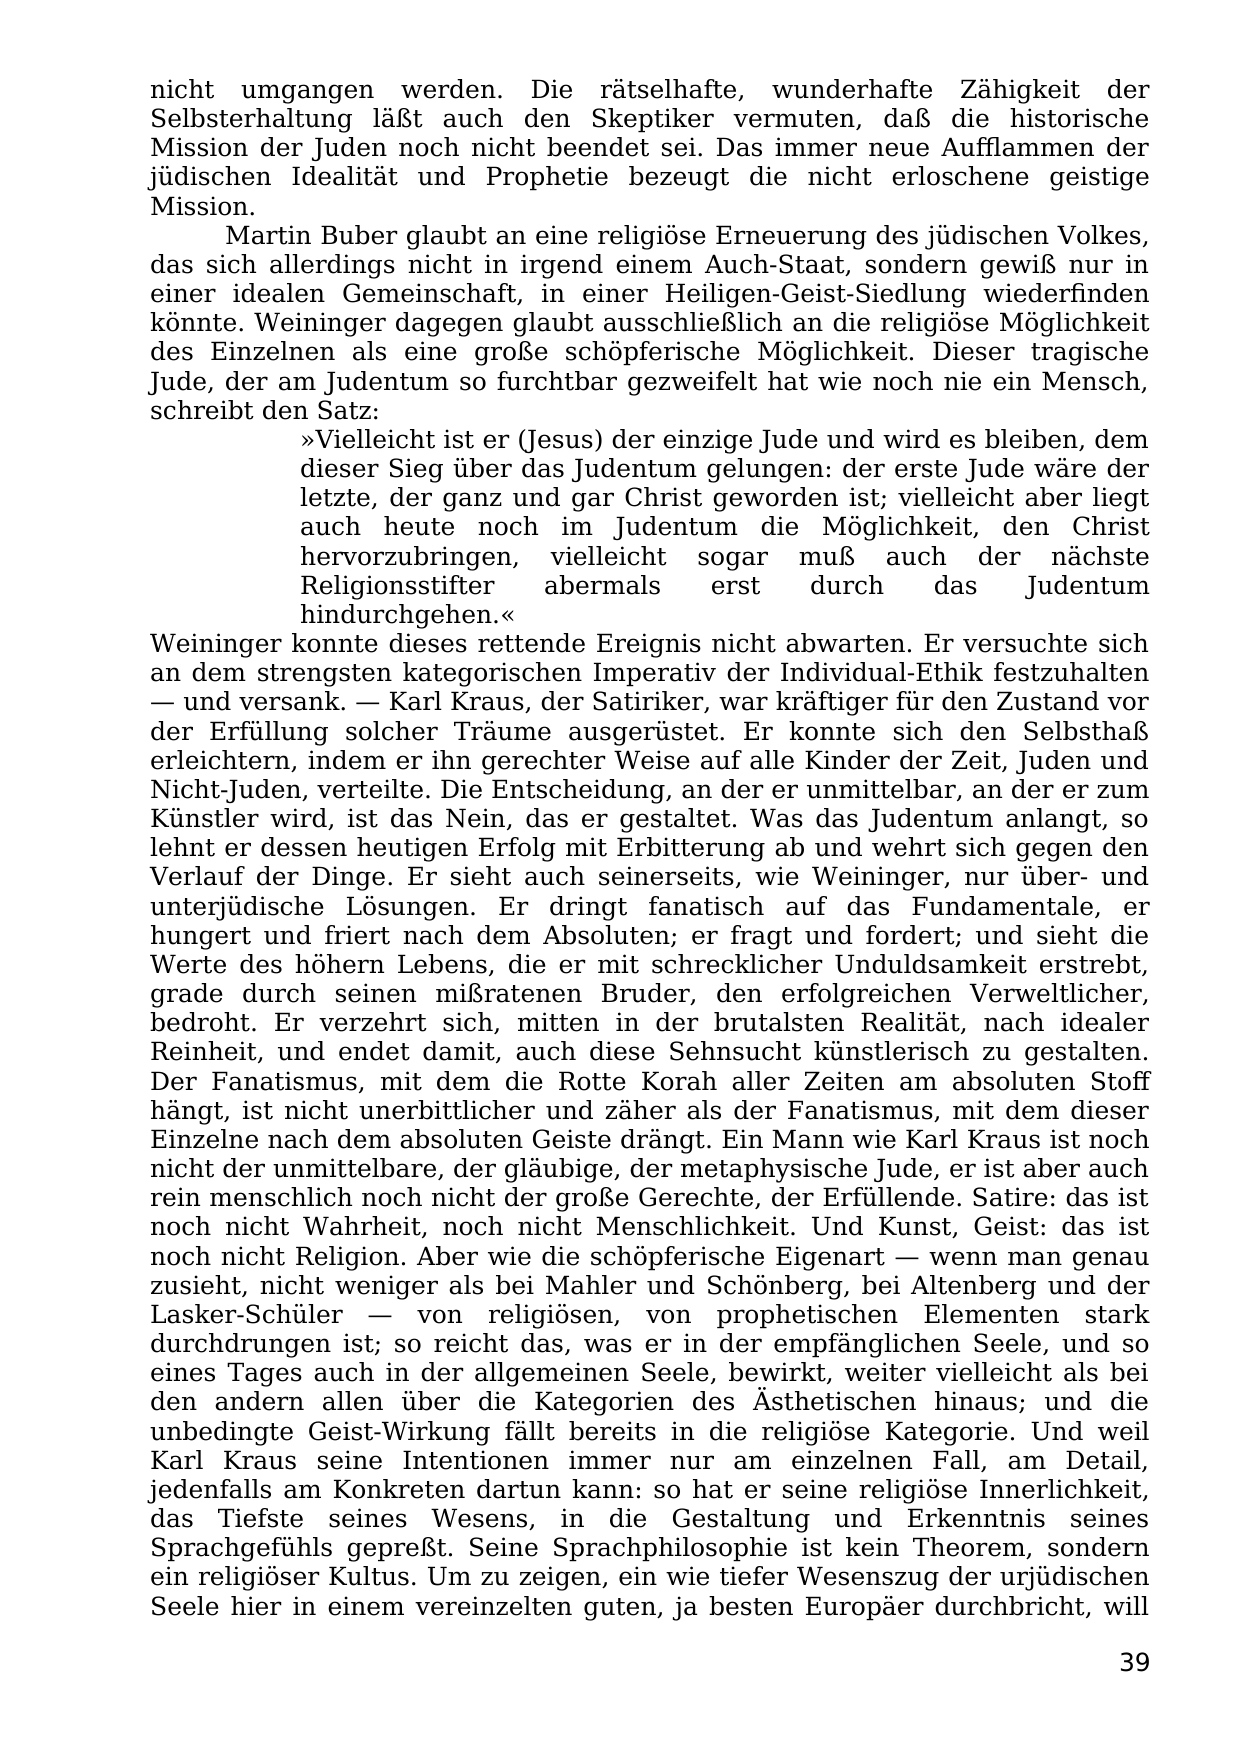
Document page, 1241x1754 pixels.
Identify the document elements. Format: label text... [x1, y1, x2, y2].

text nicht umgangen werden. Die rätselhafte, wunderhafte Zähigkeit der Selbsterhaltung läßt auch den Skeptiker vermuten, daß die historische Mission der Juden noch nicht beendet sei. Das immer neue Aufflammen der jüdischen Idealität und Prophetie bezeugt die nicht erloschene geistige Mission. [150, 75, 1151, 221]
text »Vielleicht ist er (Jesus) der einzige Jude und wird es bleiben, dem dieser Sieg über das Judentum gelungen: der erste Jude wäre der letzte, der ganz und gar Christ geworden ist; vielleicht aber liegt auch heute noch im Judentum die Möglichkeit, den Christ hervorzubringen, vielleicht sogar muß auch der nächste Religionsstifter abermals erst durch das Judentum hindurchgehen.« [300, 425, 1151, 629]
text Martin Buber glaubt an eine religiöse Erneuerung des jüdischen Volkes, das sich allerdings nicht in irgend einem Auch-Staat, sondern gewiß nur in einer idealen Gemeinschaft, in einer Heiligen-Geist-Siedlung wiederfinden könnte. Weininger dagegen glaubt ausschließlich an die religiöse Möglichkeit des Einzelnen als eine große schöpferische Möglichkeit. Dieser tragische Jude, der am Judentum so furchtbar gezweifelt hat wie noch nie ein Mensch, schreibt den Satz: [150, 221, 1151, 425]
text Weininger konnte dieses rettende Ereignis nicht abwarten. Er versuchte sich an dem strengsten kategorischen Imperativ der Individual-Ethik festzuhalten — und versank. — Karl Kraus, der Satiriker, war kräftiger für den Zustand vor der Erfüllung solcher Träume ausgerüstet. Er konnte sich den Selbsthaß erleichtern, indem er ihn gerechter Weise auf alle Kinder der Zeit, Juden und Nicht-Juden, verteilte. Die Entscheidung, an der er unmittelbar, an der er zum Künstler wird, ist das Nein, das er gestaltet. Was das Judentum anlangt, so lehnt er dessen heutigen Erfolg mit Erbitterung ab und wehrt sich gegen den Verlauf der Dinge. Er sieht auch seinerseits, wie Weininger, nur über- und unterjüdische Lösungen. Er dringt fanatisch auf das Fundamentale, er hungert und friert nach dem Absoluten; er fragt und fordert; und sieht die Werte des höhern Lebens, die er mit schrecklicher Unduldsamkeit erstrebt, grade durch seinen mißratenen Bruder, den erfolgreichen Verweltlicher, bedroht. Er verzehrt sich, mitten in der brutalsten Realität, nach idealer Reinheit, und endet damit, auch diese Sehnsucht künstlerisch zu gestalten. Der Fanatismus, mit dem die Rotte Korah aller Zeiten am absoluten Stoff hängt, ist nicht unerbittlicher und zäher als der Fanatismus, mit dem dieser Einzelne nach dem absoluten Geiste drängt. Ein Mann wie Karl Kraus ist noch nicht der unmittelbare, der gläubige, der metaphysische Jude, er ist aber auch rein menschlich noch nicht der große Gerechte, der Erfüllende. Satire: das ist noch nicht Wahrheit, noch nicht Menschlichkeit. Und Kunst, Geist: das ist noch nicht Religion. Aber wie die schöpferische Eigenart — wenn man genau zusieht, nicht weniger als bei Mahler und Schönberg, bei Altenberg und der Lasker-Schüler — von religiösen, von prophetischen Elementen stark durchdrungen ist; so reicht das, was er in der empfänglichen Seele, und so eines Tages auch in der allgemeinen Seele, bewirkt, weiter vielleicht als bei den andern allen über die Kategorien des Ästhetischen hinaus; und die unbedingte Geist-Wirkung fällt bereits in die religiöse Kategorie. Und weil Karl Kraus seine Intentionen immer nur am einzelnen Fall, am Detail, jedenfalls am Konkreten dartun kann: so hat er seine religiöse Innerlichkeit, das Tiefste seines Wesens, in die Gestaltung und Erkenntnis seines Sprachgefühls gepreßt. Seine Sprachphilosophie ist kein Theorem, sondern ein religiöser Kultus. Um zu zeigen, ein wie tiefer Wesenszug der urjüdischen Seele hier in einem vereinzelten guten, ja besten Europäer durchbricht, will [150, 629, 1151, 1621]
